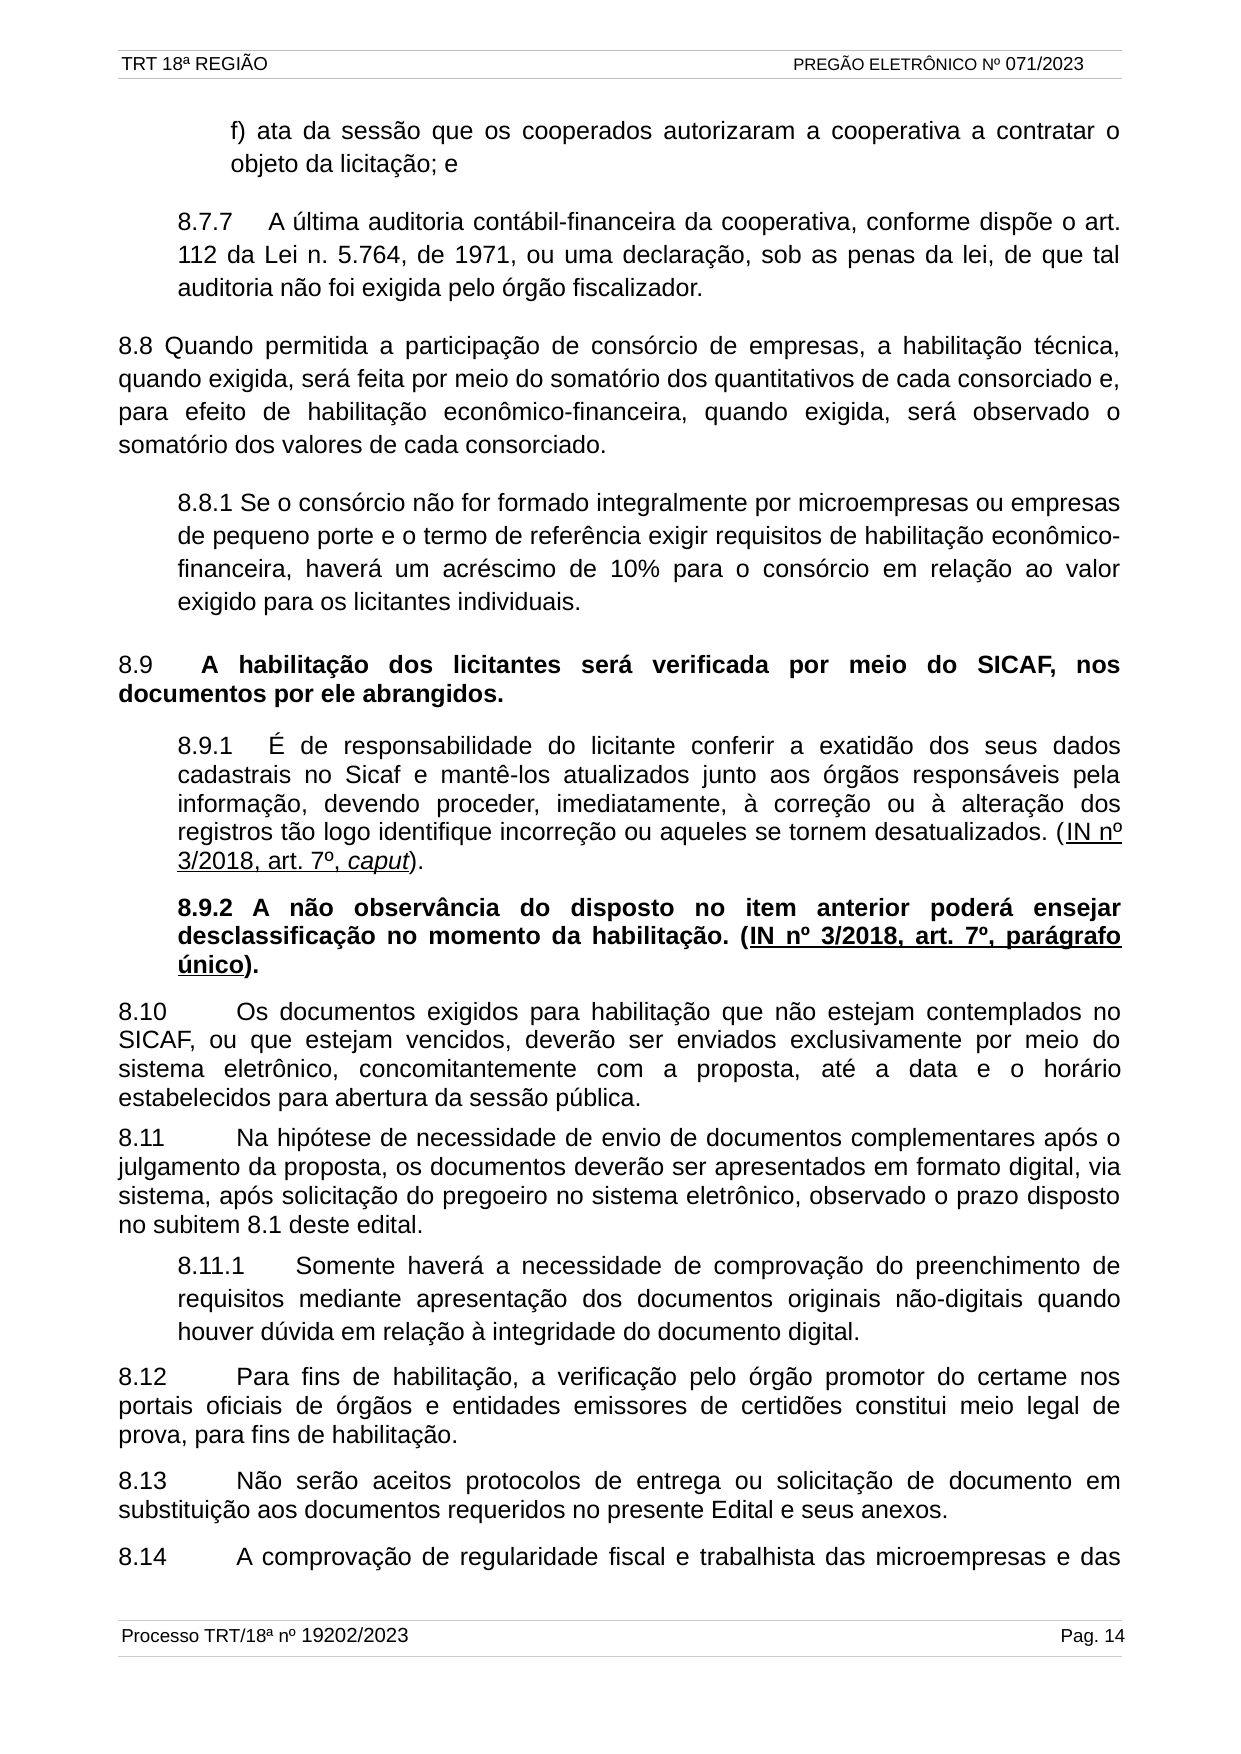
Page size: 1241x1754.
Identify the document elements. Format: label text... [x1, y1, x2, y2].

text 8.10 Os documentos exigidos para habilitação que não estejam contemplados no SICAF, ou que estejam vencidos, deverão ser enviados exclusivamente por meio do sistema eletrônico, concomitantemente com a proposta, até a data e o horário estabelecidos para abertura da sessão pública. [118, 997, 1122, 1112]
text 8.9 A habilitação dos licitantes será verificada por meio do SICAF, nos documentos por ele abrangidos. [118, 650, 1122, 707]
text 8.8 Quando permitida a participação de consórcio de empresas, a habilitação técnica, quando exigida, será feita por meio do somatório dos quantitativos de cada consorciado e, para efeito de habilitação econômico-financeira, quando exigida, será observado o somatório dos valores de cada consorciado. [118, 331, 1122, 458]
text 8.7.7 A última auditoria contábil-financeira da cooperativa, conforme dispõe o art. 112 da Lei n. 5.764, de 1971, ou uma declaração, sob as penas da lei, de que tal auditoria não foi exigida pelo órgão fiscalizador. [177, 207, 1122, 301]
text f) ata da sessão que os cooperados autorizaram a cooperativa a contratar o objeto da licitação; e [230, 116, 1122, 177]
text 8.11 Na hipótese de necessidade de envio de documentos complementares após o julgamento da proposta, os documentos deverão ser apresentados em formato digital, via sistema, após solicitação do pregoeiro no sistema eletrônico, observado o prazo disposto no subitem 8.1 deste edital. [118, 1123, 1122, 1238]
text 8.9.2 A não observância do disposto no item anterior poderá ensejar desclassificação no momento da habilitação. (IN nº 3/2018, art. 7º, parágrafo único). [177, 893, 1122, 979]
text 8.8.1 Se o consórcio não for formado integralmente por microempresas ou empresas de pequeno porte e o termo de referência exigir requisitos de habilitação econômico-financeira, haverá um acréscimo de 10% para o consórcio em relação ao valor exigido para os licitantes individuais. [177, 488, 1122, 616]
text 8.9.1 É de responsabilidade do licitante conferir a exatidão dos seus dados cadastrais no Sicaf e mantê-los atualizados junto aos órgãos responsáveis pela informação, devendo proceder, imediatamente, à correção ou à alteração dos registros tão logo identifique incorreção ou aqueles se tornem desatualizados. (IN nº 3/2018, art. 7º, caput). [177, 731, 1122, 875]
text 8.13 Não serão aceitos protocolos de entrega ou solicitação de documento em substituição aos documentos requeridos no presente Edital e seus anexos. [118, 1466, 1122, 1524]
text 8.14 A comprovação de regularidade fiscal e trabalhista das microempresas e das [118, 1542, 1122, 1570]
list 8.11.1 Somente haverá a necessidade de comprovação do preenchimento de requisitos mediante apresentação dos documentos originais não-digitais quando houver dúvida em relação à integridade do documento digital. [177, 1251, 1122, 1346]
text 8.12 Para fins de habilitação, a verificação pelo órgão promotor do certame nos portais oficiais de órgãos e entidades emissores de certidões constitui meio legal de prova, para fins de habilitação. [118, 1362, 1122, 1449]
